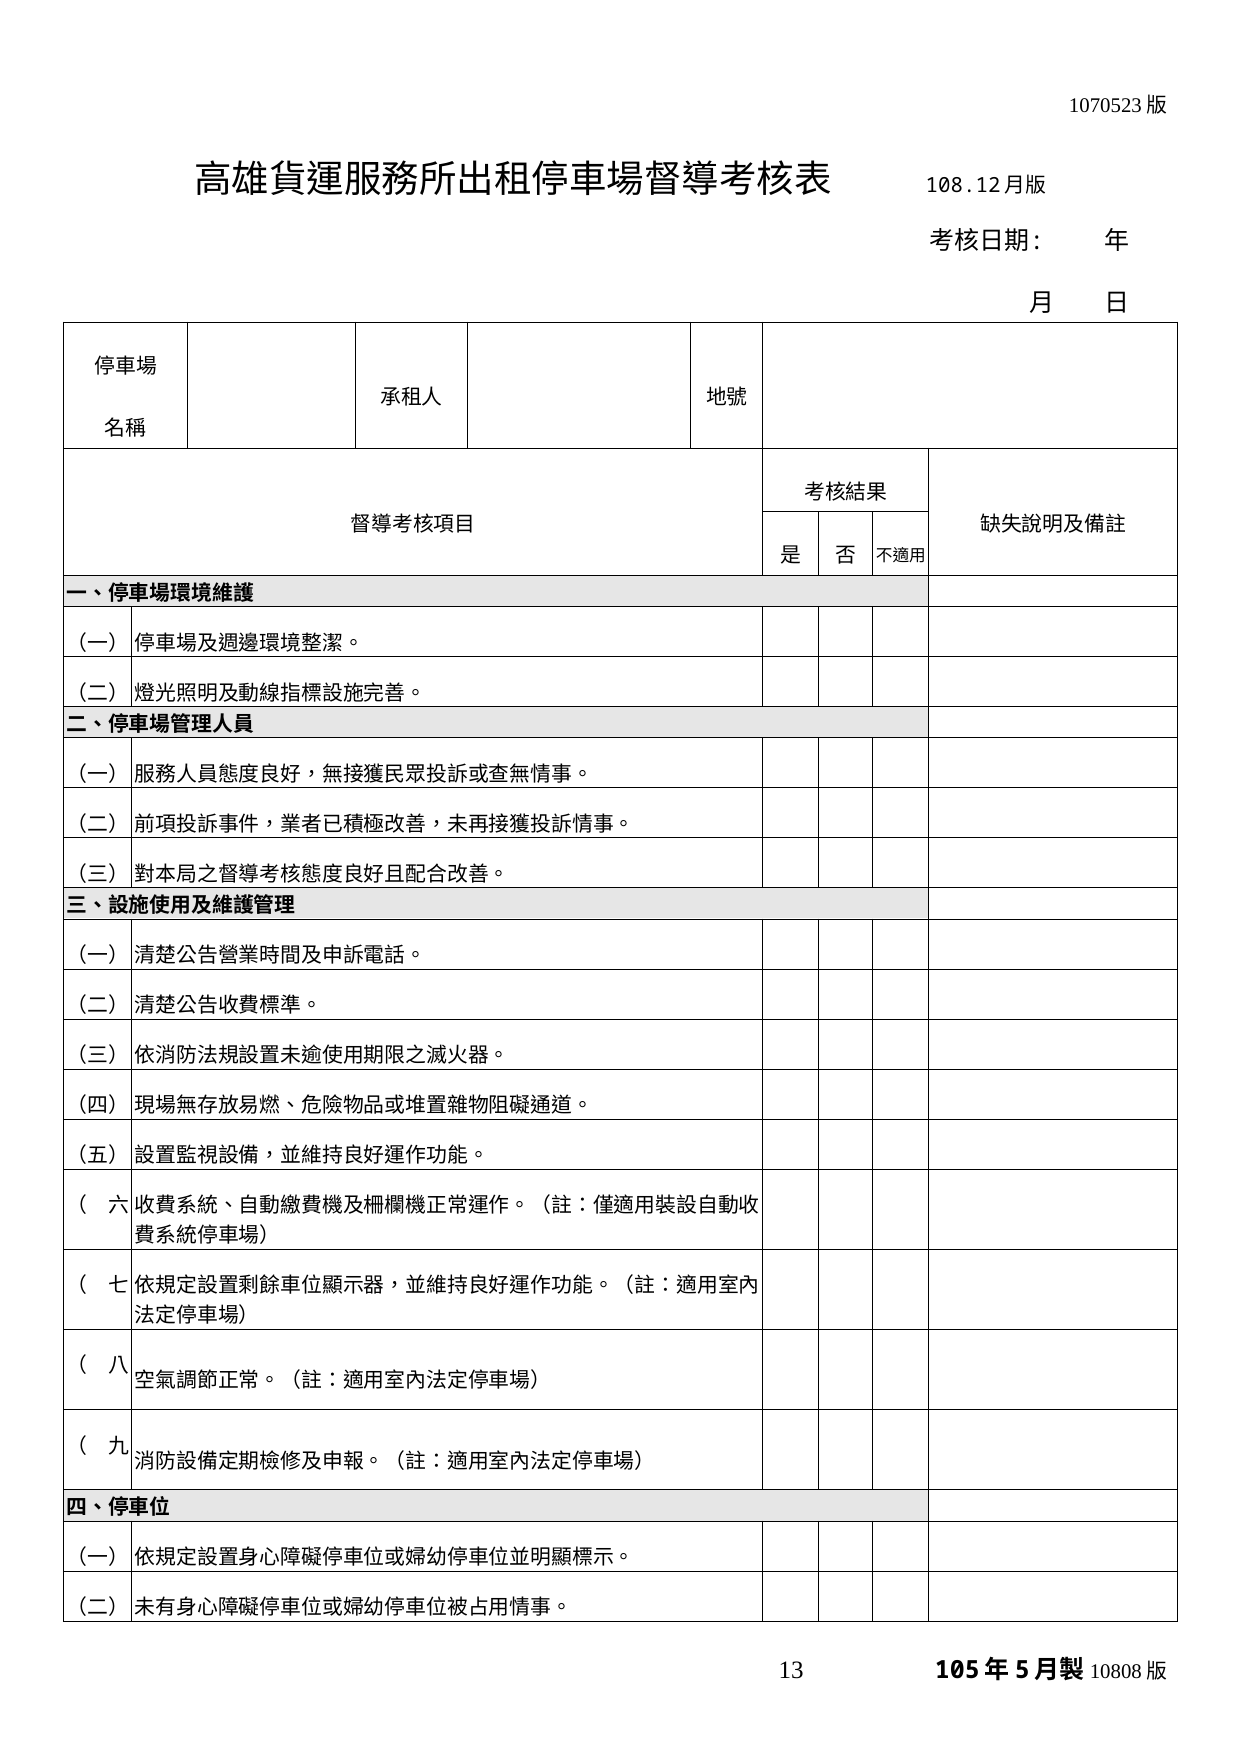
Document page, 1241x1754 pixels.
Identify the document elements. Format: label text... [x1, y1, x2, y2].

table_cell [873, 788, 928, 837]
table_cell 未有身心障礙停車位或婦幼停車位被占用情事。 [132, 1572, 762, 1621]
table_cell [763, 1070, 818, 1118]
table_cell [929, 707, 1177, 737]
table_cell [819, 1330, 872, 1409]
table_cell 清楚公告營業時間及申訴電話。 [132, 920, 762, 968]
table_cell [819, 1120, 872, 1168]
table_cell [873, 1330, 928, 1409]
table_cell [873, 1020, 928, 1068]
table_cell [873, 1522, 928, 1571]
table_cell [873, 1170, 928, 1249]
table_cell [929, 888, 1177, 918]
table_cell （九） [64, 1410, 131, 1489]
table_cell [819, 657, 872, 706]
table_cell [929, 1070, 1177, 1118]
table_cell [763, 920, 818, 968]
table_cell [819, 1410, 872, 1489]
table_header 停車場 名稱 [64, 323, 187, 448]
table_cell [873, 1410, 928, 1489]
table_cell [929, 1250, 1177, 1329]
table_cell 停車場及週邊環境整潔。 [132, 607, 762, 656]
table_header 承租人 [356, 323, 467, 448]
table_cell 消防設備定期檢修及申報。（註：適用室內法定停車場） [132, 1410, 762, 1489]
table_cell （二） [64, 657, 131, 706]
table_cell （六） [64, 1170, 131, 1249]
table_cell [873, 838, 928, 887]
table_cell [929, 1410, 1177, 1489]
table_cell [873, 738, 928, 787]
table_cell [873, 970, 928, 1018]
table_cell [763, 1572, 818, 1621]
table_cell 燈光照明及動線指標設施完善。 [132, 657, 762, 706]
table_cell [763, 607, 818, 656]
table_cell [763, 788, 818, 837]
table_cell [763, 1020, 818, 1068]
table_cell 依規定設置剩餘車位顯示器，並維持良好運作功能。（註：適用室內法定停車場） [132, 1250, 762, 1329]
table_cell [873, 1572, 928, 1621]
table_cell （二） [64, 970, 131, 1018]
table_cell [819, 970, 872, 1018]
table_cell [819, 1250, 872, 1329]
table_cell （三） [64, 838, 131, 887]
table_cell [763, 838, 818, 887]
table_cell 督導考核項目 [64, 449, 762, 575]
table_cell 否 [819, 512, 872, 575]
table_cell （二） [64, 788, 131, 837]
table_cell 空氣調節正常。（註：適用室內法定停車場） [132, 1330, 762, 1409]
table_cell [819, 1070, 872, 1118]
table_cell 缺失說明及備註 [929, 449, 1177, 575]
table_cell 收費系統、自動繳費機及柵欄機正常運作。（註：僅適用裝設自動收費系統停車場） [132, 1170, 762, 1249]
table_cell [873, 657, 928, 706]
table_cell [929, 738, 1177, 787]
table_cell [763, 1170, 818, 1249]
table_cell （一） [64, 1522, 131, 1571]
table_cell （四） [64, 1070, 131, 1118]
table_cell 對本局之督導考核態度良好且配合改善。 [132, 838, 762, 887]
table_cell [929, 607, 1177, 656]
table_cell 前項投訴事件，業者已積極改善，未再接獲投訴情事。 [132, 788, 762, 837]
table_cell （七） [64, 1250, 131, 1329]
table_cell [819, 920, 872, 968]
table_cell 現場無存放易燃、危險物品或堆置雜物阻礙通道。 [132, 1070, 762, 1118]
table_cell [819, 1572, 872, 1621]
table_cell 四、停車位 [64, 1490, 928, 1521]
table_cell [929, 1330, 1177, 1409]
table_cell [929, 1020, 1177, 1068]
table_cell [819, 738, 872, 787]
table_cell [819, 788, 872, 837]
table_cell [929, 1170, 1177, 1249]
table_cell [763, 1522, 818, 1571]
text 高雄貨運服務所出租停車場督導考核表 108.12月版 [74, 134, 1167, 197]
table_cell 一、停車場環境維護 [64, 576, 928, 606]
table_cell 依規定設置身心障礙停車位或婦幼停車位並明顯標示。 [132, 1522, 762, 1571]
table_cell [929, 838, 1177, 887]
table_header [188, 323, 355, 448]
table_cell [873, 1120, 928, 1168]
table_cell （一） [64, 920, 131, 968]
table_cell [763, 970, 818, 1018]
table_cell [763, 738, 818, 787]
table_cell [763, 657, 818, 706]
table_cell [929, 1490, 1177, 1521]
table_cell 依消防法規設置未逾使用期限之滅火器。 [132, 1020, 762, 1068]
table_cell [929, 1572, 1177, 1621]
table_cell [819, 1020, 872, 1068]
table_cell [763, 1250, 818, 1329]
table_cell 三、設施使用及維護管理 [64, 888, 928, 918]
table_cell （二） [64, 1572, 131, 1621]
table_cell [929, 1120, 1177, 1168]
table_cell [819, 838, 872, 887]
table_cell [929, 657, 1177, 706]
table_cell 服務人員態度良好，無接獲民眾投訴或查無情事。 [132, 738, 762, 787]
table_cell [929, 1522, 1177, 1571]
table_cell 考核結果 [763, 449, 928, 511]
table_cell [929, 970, 1177, 1018]
table_cell 是 [763, 512, 818, 575]
table_cell （八） [64, 1330, 131, 1409]
table_cell （一） [64, 738, 131, 787]
table_cell 設置監視設備，並維持良好運作功能。 [132, 1120, 762, 1168]
table_cell 不適用 [873, 512, 928, 575]
table_cell [929, 788, 1177, 837]
table_cell [763, 1120, 818, 1168]
table_cell [763, 1330, 818, 1409]
table_cell （一） [64, 607, 131, 656]
table_cell （五） [64, 1120, 131, 1168]
table_cell [819, 1522, 872, 1571]
table_cell 二、停車場管理人員 [64, 707, 928, 737]
table_cell [929, 576, 1177, 606]
table_header [468, 323, 690, 448]
table_header 地號 [691, 323, 762, 448]
table_cell [873, 920, 928, 968]
table_cell [929, 920, 1177, 968]
table_cell [819, 607, 872, 656]
table_cell （三） [64, 1020, 131, 1068]
text 考核日期: 年 月 日 [74, 197, 1129, 322]
table_cell 清楚公告收費標準。 [132, 970, 762, 1018]
table_cell [873, 607, 928, 656]
table_cell [873, 1250, 928, 1329]
table_cell [873, 1070, 928, 1118]
table_cell [763, 1410, 818, 1489]
table_cell [819, 1170, 872, 1249]
table_header [763, 323, 1177, 448]
